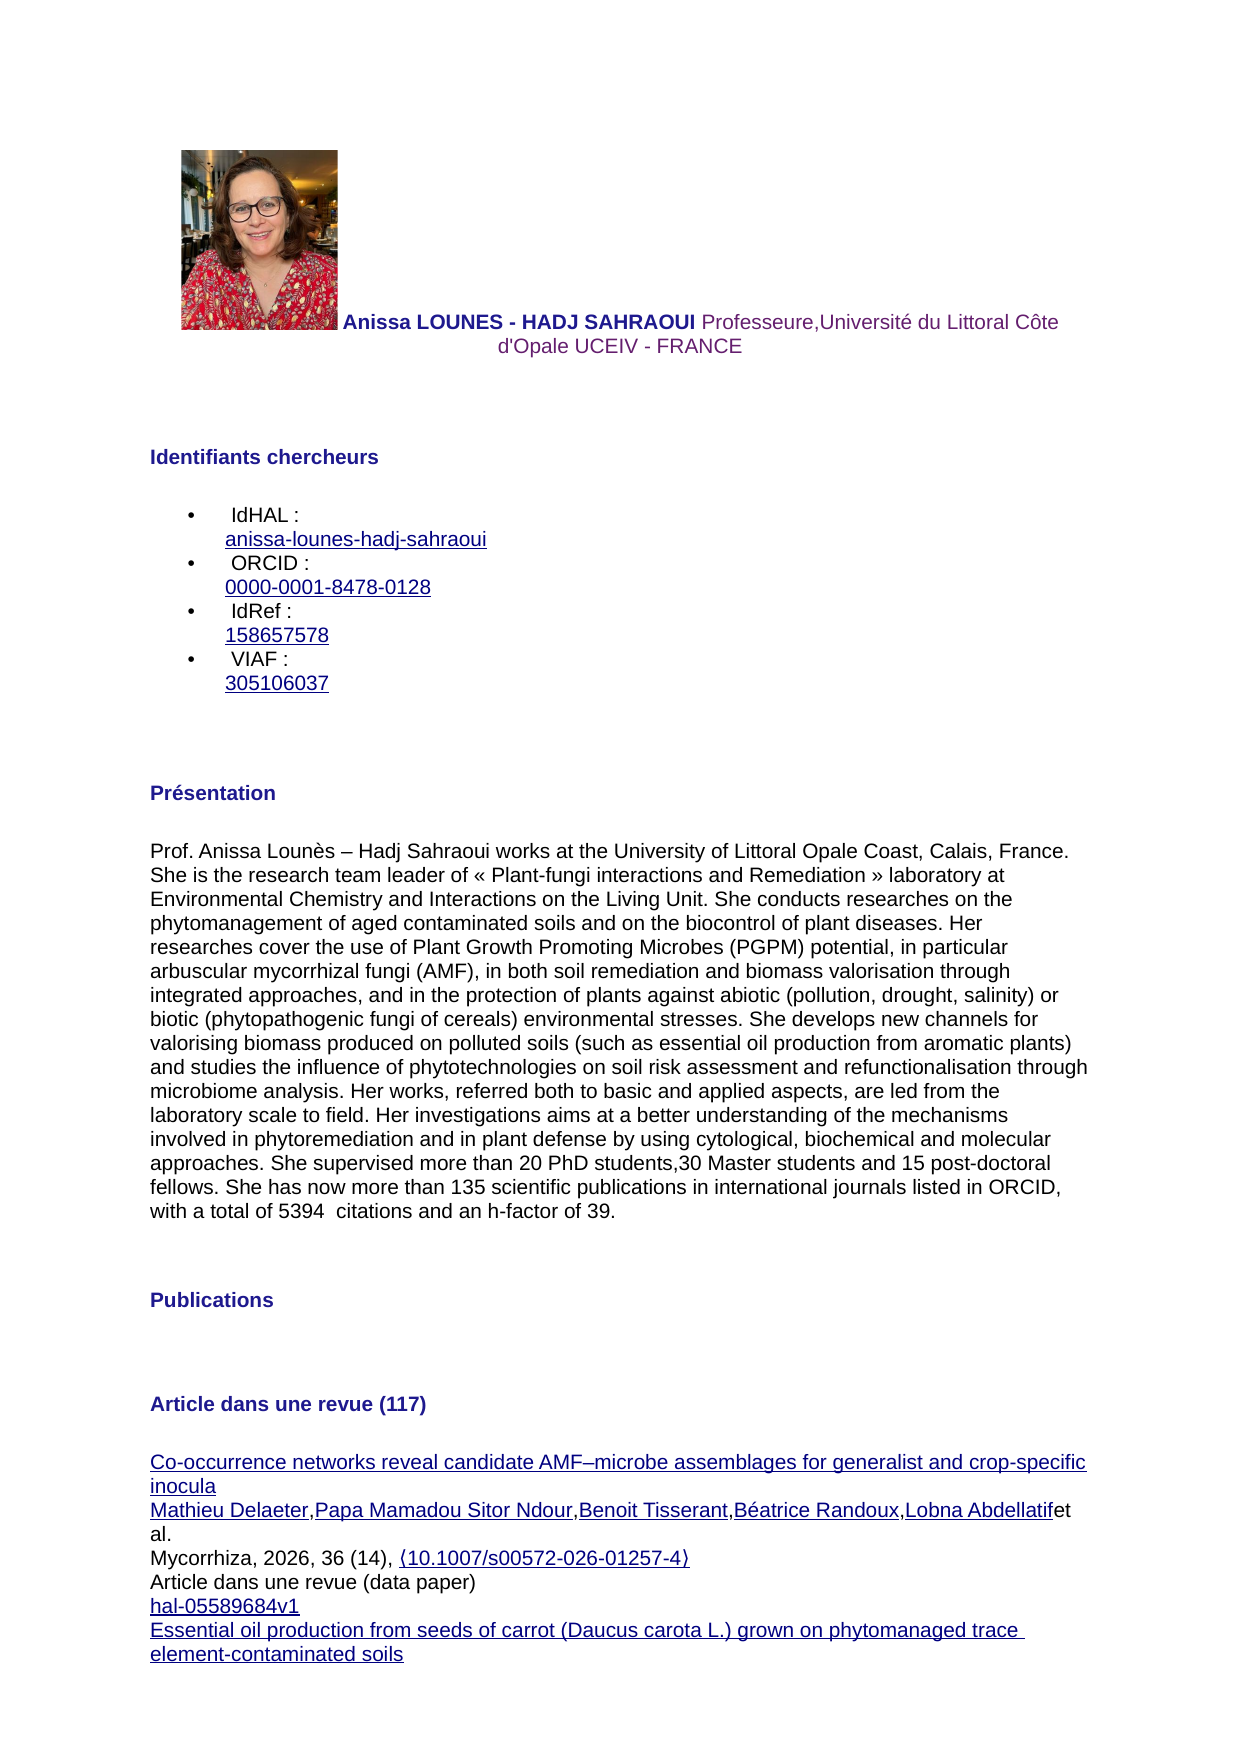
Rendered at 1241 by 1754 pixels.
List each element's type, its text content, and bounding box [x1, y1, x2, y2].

subtitle Identifiants chercheurs [150, 444, 1090, 468]
list 158657578 [187, 623, 1090, 647]
subtitle Publications [150, 1288, 1090, 1312]
subtitle Article dans une revue (117) [150, 1391, 1090, 1415]
text Prof. Anissa Lounès – Hadj Sahraoui works at the University of Littoral Opale Coast, Calais, France. She is the research team leader of « Plant-fungi interactions and Remediation » laboratory at Environmental Chemistry and Interactions on the Living Unit. She conducts researches on the phytomanagement of aged contaminated soils and on the biocontrol of plant diseases. Her researches cover the use of Plant Growth Promoting Microbes (PGPM) potential, in particular arbuscular mycorrhizal fungi (AMF), in both soil remediation and biomass valorisation through integrated approaches, and in the protection of plants against abiotic (pollution, drought, salinity) or biotic (phytopathogenic fungi of cereals) environmental stresses. She develops new channels for valorising biomass produced on polluted soils (such as essential oil production from aromatic plants) and studies the influence of phytotechnologies on soil risk assessment and refunctionalisation through microbiome analysis. Her works, referred both to basic and applied aspects, are led from the laboratory scale to field. Her investigations aims at a better understanding of the mechanisms involved in phytoremediation and in plant defense by using cytological, biochemical and molecular approaches. She supervised more than 20 PhD students,30 Master students and 15 post-doctoral fellows. She has now more than 135 scientific publications in international journals listed in ORCID, with a total of 5394 citations and an h-factor of 39. [150, 839, 1090, 1223]
list anissa-lounes-hadj-sahraoui [187, 527, 1090, 551]
list 0000-0001-8478-0128 [187, 575, 1090, 599]
table_header Co-occurrence networks reveal candidate AMF–microbe assemblages for generalist and crop-specific inocula Mathieu Delaeter,Papa Mamadou Sitor Ndour,Benoit Tisserant,Béatrice Randoux,Lobna Abdellatifet al. Mycorrhiza, 2026, 36 (14), ⟨10.1007/s00572-026-01257-4⟩ Article dans une revue (data paper) hal-05589684v1 [150, 1450, 1090, 1617]
list IdRef : [187, 599, 1090, 623]
subtitle Anissa LOUNES - HADJ SAHRAOUI Professeure,Université du Littoral Côte d'Opale UCEIV - FRANCE [150, 150, 1090, 358]
list ORCID : [187, 551, 1090, 575]
subtitle Présentation [150, 781, 1090, 805]
picture [181, 150, 338, 330]
list 305106037 [187, 671, 1090, 694]
list VIAF : [187, 647, 1090, 671]
list IdHAL : [187, 503, 1090, 527]
table_cell Essential oil production from seeds of carrot (Daucus carota L.) grown on phytomanaged trace element-contaminated soils [150, 1618, 1090, 1665]
